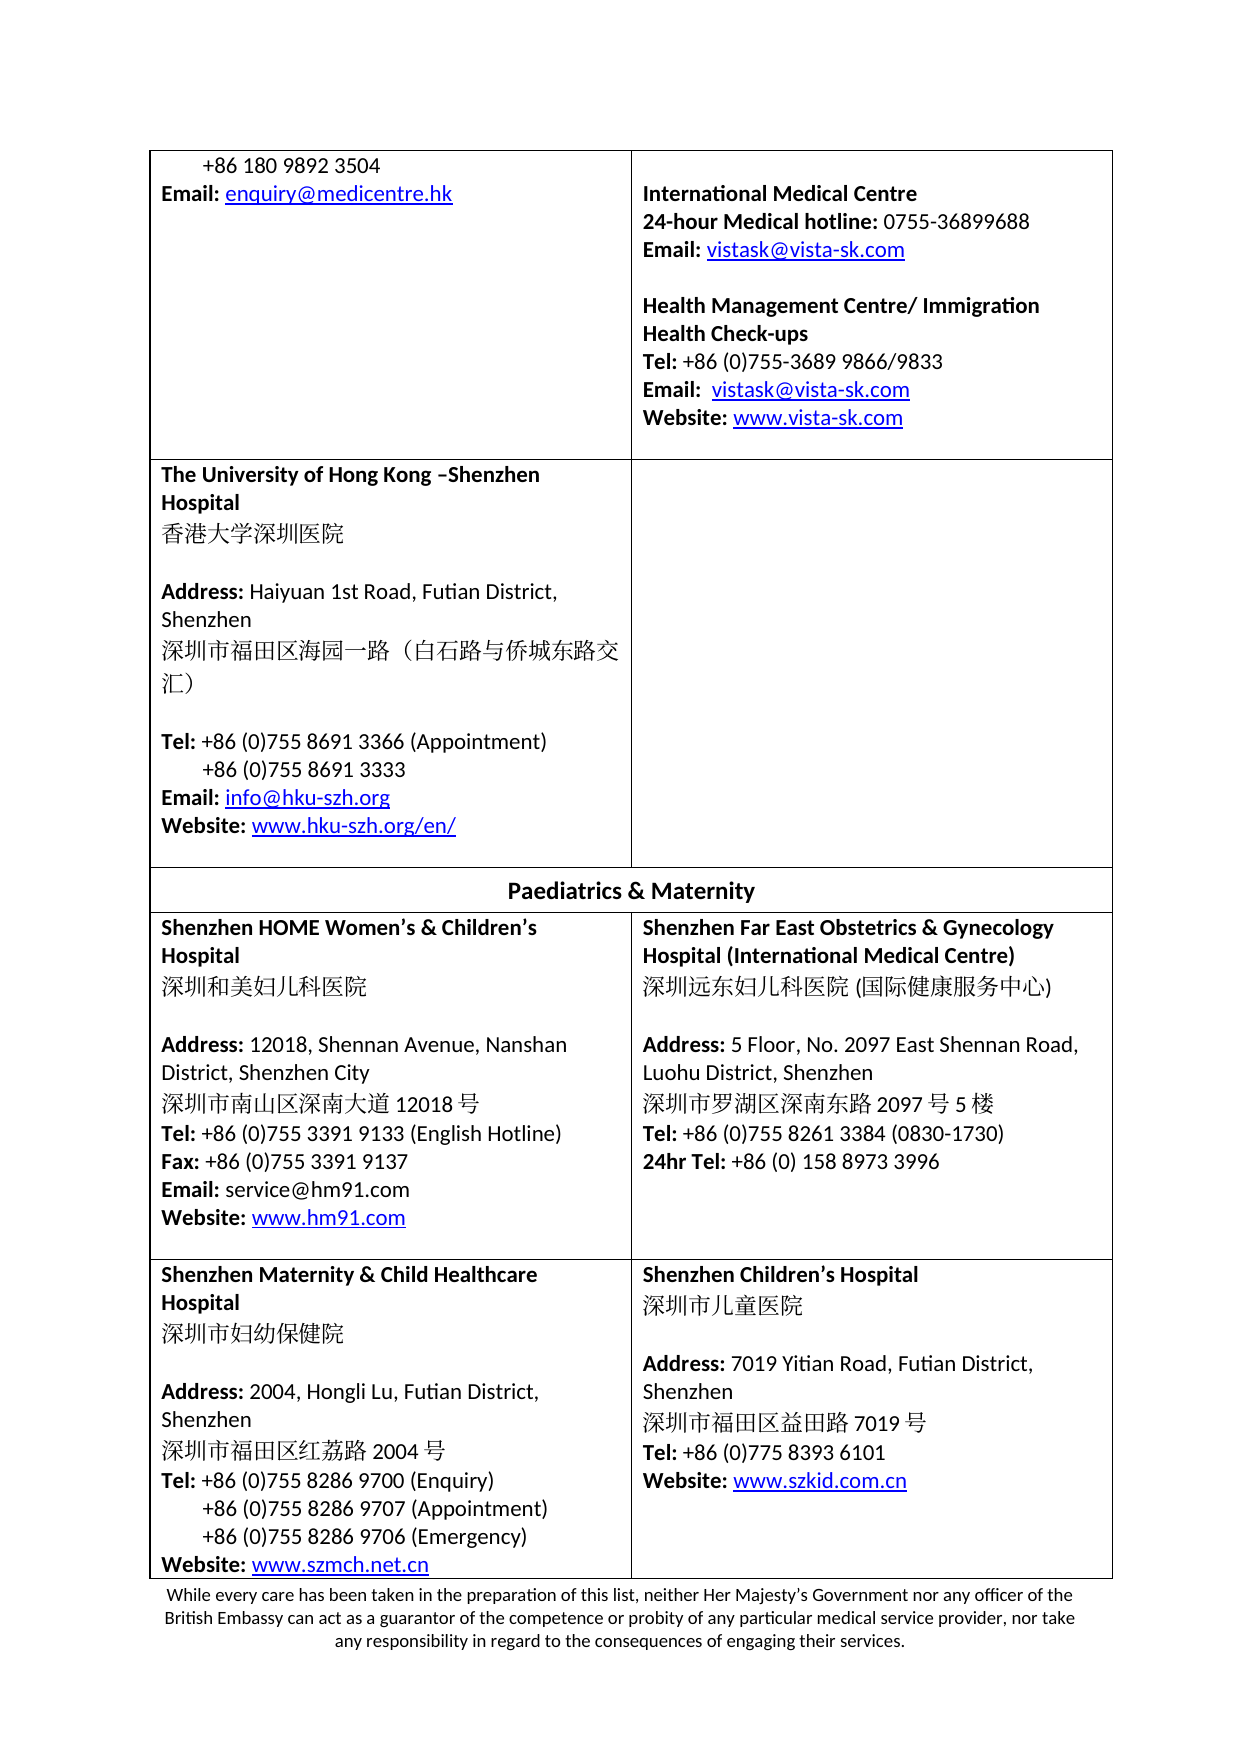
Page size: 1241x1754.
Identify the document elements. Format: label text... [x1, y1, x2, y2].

table_cell Paediatrics & Maternity [151, 868, 1112, 912]
table_cell Shenzhen Maternity & Child Healthcare Hospital 深圳市妇幼保健院 Address: 2004, Hongli Lu, Futian District, Shenzhen 深圳市福田区红荔路2004号 Tel: +86 (0)755 8286 9700 (Enquiry) +86 (0)755 8286 9707 (Appointment) +86 (0)755 8286 9706 (Emergency) Website: www.szmch.net.cn [151, 1260, 631, 1578]
table_cell International Medical Centre 24-hour Medical hotline: 0755-36899688 Email: vistask@vista-sk.com Health Management Centre/ Immigration Health Check-ups Tel: +86 (0)755-3689 9866/9833 Email: vistask@vista-sk.com Website: www.vista-sk.com [632, 151, 1112, 459]
table_cell Shenzhen HOME Women’s & Children’s Hospital 深圳和美妇儿科医院 Address: 12018, Shennan Avenue, Nanshan District, Shenzhen City 深圳市南山区深南大道12018号 Tel: +86 (0)755 3391 9133 (English Hotline) Fax: +86 (0)755 3391 9137 Email: service@hm91.com Website: www.hm91.com [151, 913, 631, 1259]
table_cell Shenzhen Children’s Hospital 深圳市儿童医院 Address: 7019 Yitian Road, Futian District, Shenzhen 深圳市福田区益田路7019号 Tel: +86 (0)775 8393 6101 Website: www.szkid.com.cn [632, 1260, 1112, 1578]
table_cell +86 180 9892 3504 Email: enquiry@medicentre.hk [151, 151, 631, 459]
table_cell [632, 460, 1112, 867]
table_cell The University of Hong Kong –Shenzhen Hospital 香港大学深圳医院 Address: Haiyuan 1st Road, Futian District, Shenzhen 深圳市福田区海园一路（白石路与侨城东路交汇） Tel: +86 (0)755 8691 3366 (Appointment) +86 (0)755 8691 3333 Email: info@hku-szh.org Website: www.hku-szh.org/en/ [151, 460, 631, 867]
table_cell Shenzhen Far East Obstetrics & Gynecology Hospital (International Medical Centre) 深圳远东妇儿科医院 (国际健康服务中心) Address: 5 Floor, No. 2097 East Shennan Road, Luohu District, Shenzhen 深圳市罗湖区深南东路2097号5楼 Tel: +86 (0)755 8261 3384 (0830-1730) 24hr Tel: +86 (0) 158 8973 3996 [632, 913, 1112, 1259]
